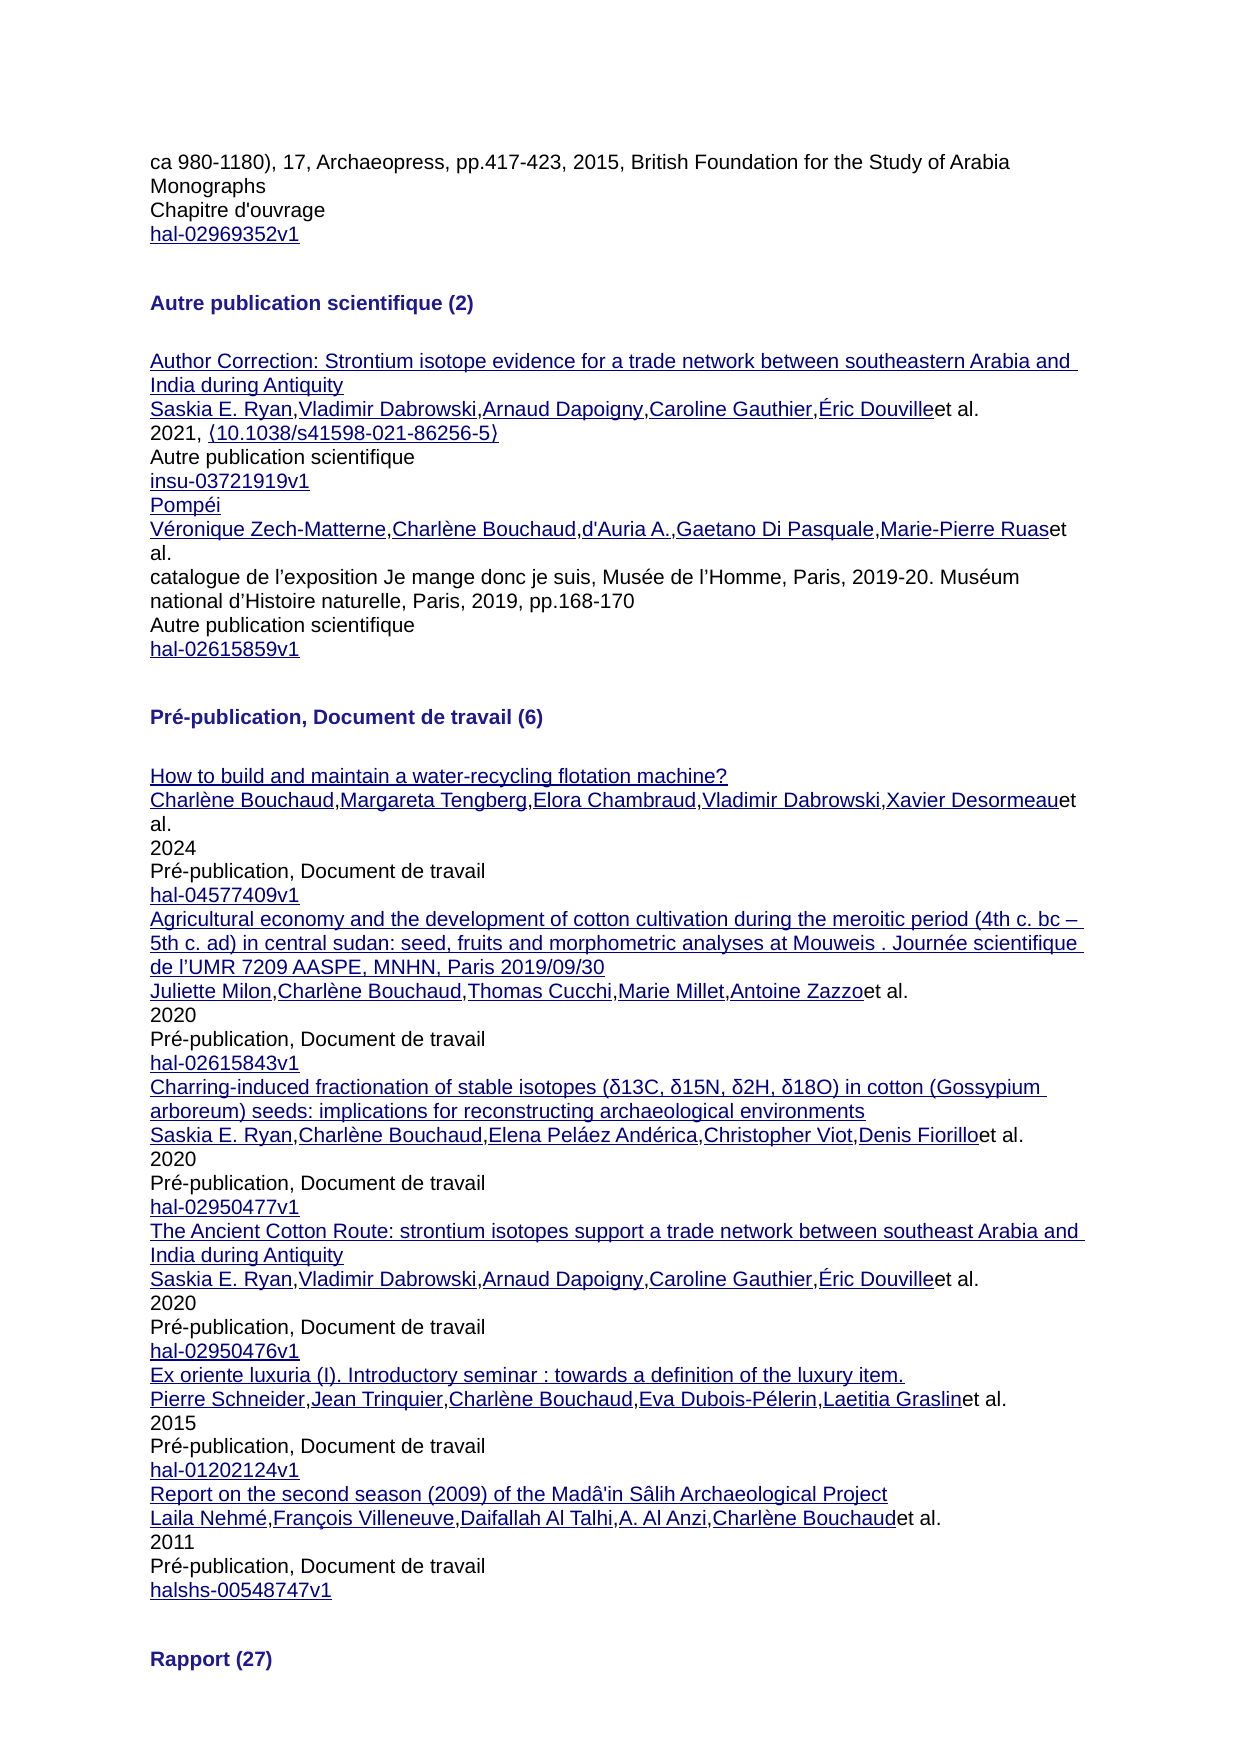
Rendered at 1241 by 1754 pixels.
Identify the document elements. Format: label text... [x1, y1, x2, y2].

table_header Author Correction: Strontium isotope evidence for a trade network between southeastern Arabia and India during Antiquity Saskia E. Ryan,Vladimir Dabrowski,Arnaud Dapoigny,Caroline Gauthier,Éric Douvilleet al. 2021, ⟨10.1038/s41598-021-86256-5⟩ Autre publication scientifique insu-03721919v1 [150, 349, 1090, 493]
table_cell The Ancient Cotton Route: strontium isotopes support a trade network between southeast Arabia and India during Antiquity Saskia E. Ryan,Vladimir Dabrowski,Arnaud Dapoigny,Caroline Gauthier,Éric Douvilleet al. 2020 Pré-publication, Document de travail hal-02950476v1 [150, 1219, 1090, 1362]
subtitle Pré-publication, Document de travail (6) [150, 705, 1090, 729]
table_header How to build and maintain a water-recycling flotation machine? Charlène Bouchaud,Margareta Tengberg,Elora Chambraud,Vladimir Dabrowski,Xavier Desormeauet al. 2024 Pré-publication, Document de travail hal-04577409v1 [150, 764, 1090, 907]
table_cell Ex oriente luxuria (I). Introductory seminar : towards a definition of the luxury item. Pierre Schneider,Jean Trinquier,Charlène Bouchaud,Eva Dubois-Pélerin,Laetitia Graslinet al. 2015 Pré-publication, Document de travail hal-01202124v1 [150, 1363, 1090, 1482]
table_cell Pompéi Véronique Zech-Matterne,Charlène Bouchaud,d'Auria A.,Gaetano Di Pasquale,Marie-Pierre Ruaset al. catalogue de l’exposition Je mange donc je suis, Musée de l’Homme, Paris, 2019-20. Muséum national d’Histoire naturelle, Paris, 2019, pp.168-170 Autre publication scientifique hal-02615859v1 [150, 493, 1090, 660]
subtitle Rapport (27) [150, 1647, 1090, 1671]
table_cell Report on the second season (2009) of the Madâ'in Sâlih Archaeological Project Laila Nehmé,François Villeneuve,Daifallah Al Talhi,A. Al Anzi,Charlène Bouchaudet al. 2011 Pré-publication, Document de travail halshs-00548747v1 [150, 1482, 1090, 1602]
subtitle Autre publication scientifique (2) [150, 291, 1090, 314]
table_cell Agricultural economy and the development of cotton cultivation during the meroitic period (4th c. bc – 5th c. ad) in central sudan: seed, fruits and morphometric analyses at Mouweis . Journée scientifique de l’UMR 7209 AASPE, MNHN, Paris 2019/09/30 Juliette Milon,Charlène Bouchaud,Thomas Cucchi,Marie Millet,Antoine Zazzoet al. 2020 Pré-publication, Document de travail hal-02615843v1 [150, 907, 1090, 1075]
table_cell Charring-induced fractionation of stable isotopes (δ13C, δ15N, δ2H, δ18O) in cotton (Gossypium arboreum) seeds: implications for reconstructing archaeological environments Saskia E. Ryan,Charlène Bouchaud,Elena Peláez Andérica,Christopher Viot,Denis Fiorilloet al. 2020 Pré-publication, Document de travail hal-02950477v1 [150, 1075, 1090, 1219]
table_cell Analyse carpologique à Sharma : production et circulation des produits végétaux Vladimir Dabrowski,Margareta Tengberg,Delphine Guillemare,Charlène Bouchaud Axelle Rougeulle. Sharma : Un entrepôt de commerce médiéval sur la côte du Ḥaḍramawt (Yémen, ca 980-1180), 17, Archaeopress, pp.417-423, 2015, British Foundation for the Study of Arabia Monographs Chapitre d'ouvrage hal-02969352v1 [150, 150, 1090, 246]
